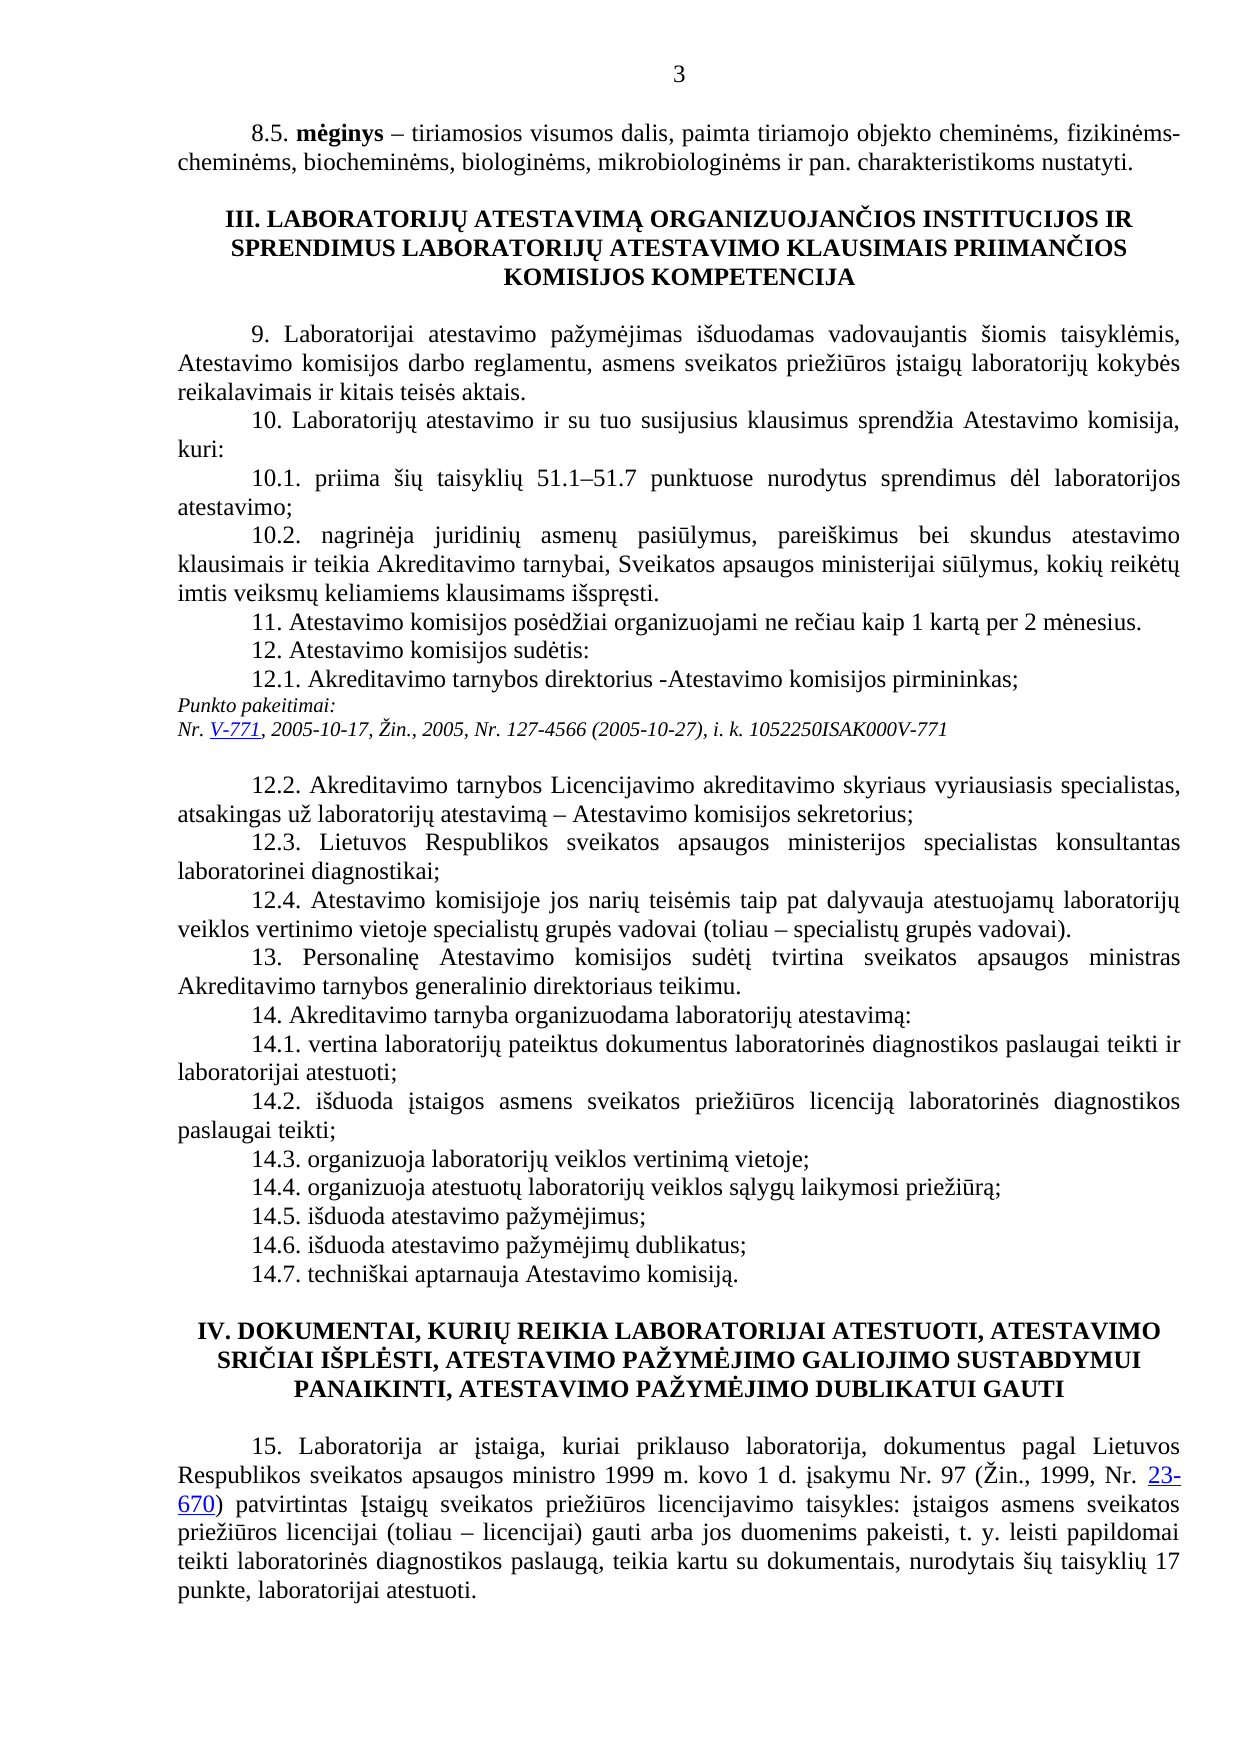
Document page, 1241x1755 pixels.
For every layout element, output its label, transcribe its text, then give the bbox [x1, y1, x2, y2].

text 12.1. Akreditavimo tarnybos direktorius -Atestavimo komisijos pirmininkas; [177, 664, 1181, 693]
text Nr. V-771, 2005-10-17, Žin., 2005, Nr. 127-4566 (2005-10-27), i. k. 1052250ISAK000V-771 [177, 717, 1181, 741]
text 14.7. techniškai aptarnauja Atestavimo komisiją. [177, 1259, 1181, 1287]
text 14. Akreditavimo tarnyba organizuodama laboratorijų atestavimą: [177, 1000, 1181, 1029]
text 14.6. išduoda atestavimo pažymėjimų dublikatus; [177, 1230, 1181, 1259]
text 9. Laboratorijai atestavimo pažymėjimas išduodamas vadovaujantis šiomis taisyklėmis, Atestavimo komisijos darbo reglamentu, asmens sveikatos priežiūros įstaigų laboratorijų kokybės reikalavimais ir kitais teisės aktais. [177, 319, 1181, 406]
text III. LABORATORIJŲ ATESTAVIMĄ ORGANIZUOJANČIOS INSTITUCIJOS IR SPRENDIMUS LABORATORIJŲ ATESTAVIMO KLAUSIMAIS PRIIMANČIOS KOMISIJOS KOMPETENCIJA [177, 204, 1181, 291]
text 14.3. organizuoja laboratorijų veiklos vertinimą vietoje; [177, 1144, 1181, 1172]
text 11. Atestavimo komisijos posėdžiai organizuojami ne rečiau kaip 1 kartą per 2 mėnesius. [177, 607, 1181, 636]
text 12.2. Akreditavimo tarnybos Licencijavimo akreditavimo skyriaus vyriausiasis specialistas, atsakingas už laboratorijų atestavimą – Atestavimo komisijos sekretorius; [177, 770, 1181, 827]
text 14.4. organizuoja atestuotų laboratorijų veiklos sąlygų laikymosi priežiūrą; [177, 1172, 1181, 1201]
text 10.2. nagrinėja juridinių asmenų pasiūlymus, pareiškimus bei skundus atestavimo klausimais ir teikia Akreditavimo tarnybai, Sveikatos apsaugos ministerijai siūlymus, kokių reikėtų imtis veiksmų keliamiems klausimams išspręsti. [177, 521, 1181, 607]
text 14.5. išduoda atestavimo pažymėjimus; [177, 1201, 1181, 1230]
text 15. Laboratorija ar įstaiga, kuriai priklauso laboratorija, dokumentus pagal Lietuvos Respublikos sveikatos apsaugos ministro 1999 m. kovo 1 d. įsakymu Nr. 97 (Žin., 1999, Nr. 23-670) patvirtintas Įstaigų sveikatos priežiūros licencijavimo taisykles: įstaigos asmens sveikatos priežiūros licencijai (toliau – licencijai) gauti arba jos duomenims pakeisti, t. y. leisti papildomai teikti laboratorinės diagnostikos paslaugą, teikia kartu su dokumentais, nurodytais šių taisyklių 17 punkte, laboratorijai atestuoti. [177, 1431, 1181, 1604]
text 12. Atestavimo komisijos sudėtis: [177, 636, 1181, 664]
text 8.5. mėginys – tiriamosios visumos dalis, paimta tiriamojo objekto cheminėms, fizikinėms-cheminėms, biocheminėms, biologinėms, mikrobiologinėms ir pan. charakteristikoms nustatyti. [177, 118, 1181, 176]
text IV. DOKUMENTAI, KURIŲ REIKIA LABORATORIJAI ATESTUOTI, ATESTAVIMO SRIČIAI IŠPLĖSTI, ATESTAVIMO PAŽYMĖJIMO GALIOJIMO SUSTABDYMUI PANAIKINTI, ATESTAVIMO PAŽYMĖJIMO DUBLIKATUI GAUTI [177, 1316, 1181, 1402]
text 14.1. vertina laboratorijų pateiktus dokumentus laboratorinės diagnostikos paslaugai teikti ir laboratorijai atestuoti; [177, 1029, 1181, 1086]
text Punkto pakeitimai: [177, 693, 1181, 717]
text 12.3. Lietuvos Respublikos sveikatos apsaugos ministerijos specialistas konsultantas laboratorinei diagnostikai; [177, 827, 1181, 885]
text 12.4. Atestavimo komisijoje jos narių teisėmis taip pat dalyvauja atestuojamų laboratorijų veiklos vertinimo vietoje specialistų grupės vadovai (toliau – specialistų grupės vadovai). [177, 885, 1181, 942]
text 10. Laboratorijų atestavimo ir su tuo susijusius klausimus sprendžia Atestavimo komisija, kuri: [177, 406, 1181, 463]
text 13. Personalinę Atestavimo komisijos sudėtį tvirtina sveikatos apsaugos ministras Akreditavimo tarnybos generalinio direktoriaus teikimu. [177, 942, 1181, 1000]
text 14.2. išduoda įstaigos asmens sveikatos priežiūros licenciją laboratorinės diagnostikos paslaugai teikti; [177, 1086, 1181, 1144]
text 10.1. priima šių taisyklių 51.1–51.7 punktuose nurodytus sprendimus dėl laboratorijos atestavimo; [177, 463, 1181, 521]
